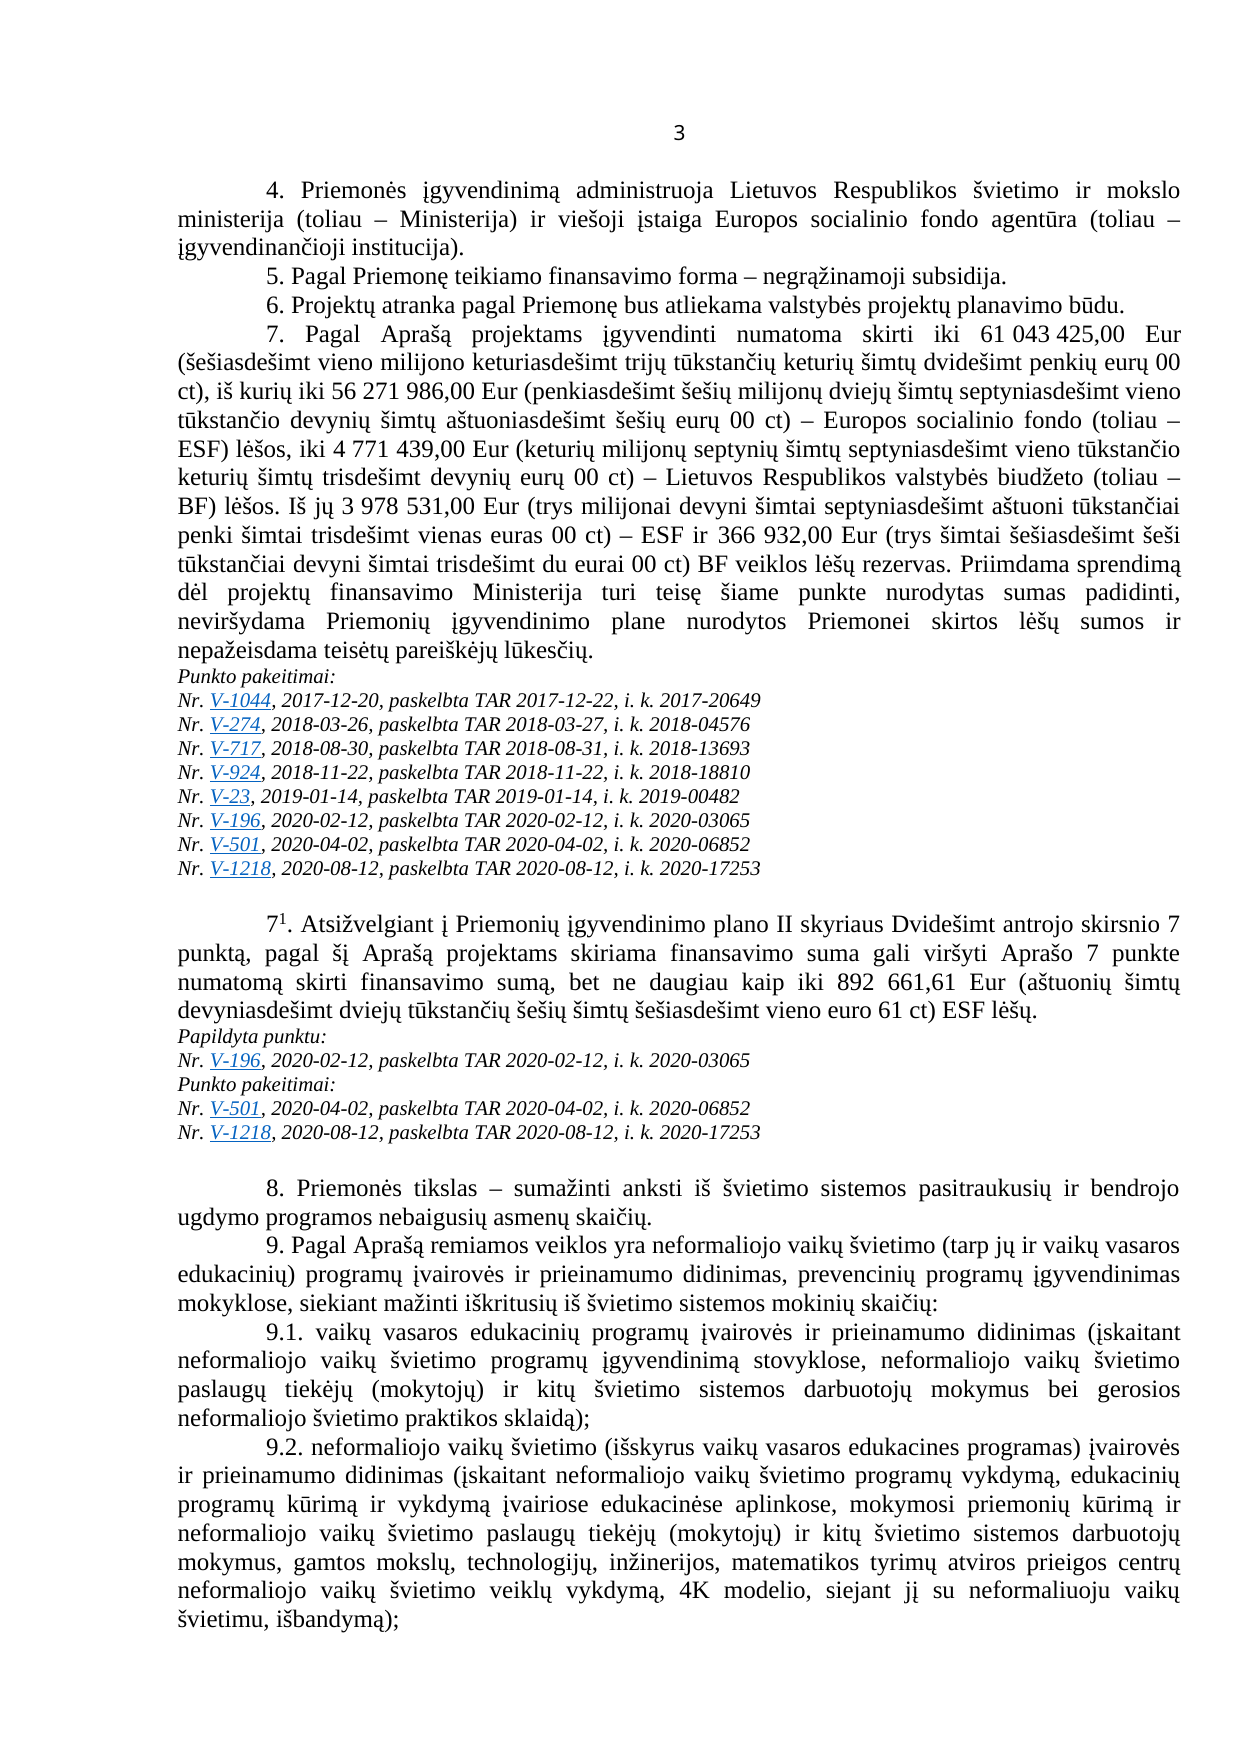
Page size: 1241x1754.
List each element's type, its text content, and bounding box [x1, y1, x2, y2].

text Punkto pakeitimai: [177, 1072, 1181, 1096]
text Nr. V-196, 2020-02-12, paskelbta TAR 2020-02-12, i. k. 2020-03065 [177, 808, 1181, 832]
text Nr. V-1218, 2020-08-12, paskelbta TAR 2020-08-12, i. k. 2020-17253 [177, 856, 1181, 880]
text Punkto pakeitimai: [177, 664, 1181, 688]
text Nr. V-924, 2018-11-22, paskelbta TAR 2018-11-22, i. k. 2018-18810 [177, 760, 1181, 784]
text 8. Priemonės tikslas – sumažinti anksti iš švietimo sistemos pasitraukusių ir bendrojo ugdymo programos nebaigusių asmenų skaičių. [177, 1173, 1181, 1231]
text Nr. V-196, 2020-02-12, paskelbta TAR 2020-02-12, i. k. 2020-03065 [177, 1048, 1181, 1072]
text Nr. V-23, 2019-01-14, paskelbta TAR 2019-01-14, i. k. 2019-00482 [177, 784, 1181, 808]
text 9. Pagal Aprašą remiamos veiklos yra neformaliojo vaikų švietimo (tarp jų ir vaikų vasaros edukacinių) programų įvairovės ir prieinamumo didinimas, prevencinių programų įgyvendinimas mokyklose, siekiant mažinti iškritusių iš švietimo sistemos mokinių skaičių: [177, 1231, 1181, 1317]
text Nr. V-717, 2018-08-30, paskelbta TAR 2018-08-31, i. k. 2018-13693 [177, 736, 1181, 760]
text Nr. V-1044, 2017-12-20, paskelbta TAR 2017-12-22, i. k. 2017-20649 [177, 688, 1181, 712]
text 71. Atsižvelgiant į Priemonių įgyvendinimo plano II skyriaus Dvidešimt antrojo skirsnio 7 punktą, pagal šį Aprašą projektams skiriama finansavimo suma gali viršyti Aprašo 7 punkte numatomą skirti finansavimo sumą, bet ne daugiau kaip iki 892 661,61 Eur (aštuonių šimtų devyniasdešimt dviejų tūkstančių šešių šimtų šešiasdešimt vieno euro 61 ct) ESF lėšų. [177, 909, 1181, 1024]
text Papildyta punktu: [177, 1024, 1181, 1048]
text 9.2. neformaliojo vaikų švietimo (išskyrus vaikų vasaros edukacines programas) įvairovės ir prieinamumo didinimas (įskaitant neformaliojo vaikų švietimo programų vykdymą, edukacinių programų kūrimą ir vykdymą įvairiose edukacinėse aplinkose, mokymosi priemonių kūrimą ir neformaliojo vaikų švietimo paslaugų tiekėjų (mokytojų) ir kitų švietimo sistemos darbuotojų mokymus, gamtos mokslų, technologijų, inžinerijos, matematikos tyrimų atviros prieigos centrų neformaliojo vaikų švietimo veiklų vykdymą, 4K modelio, siejant jį su neformaliuoju vaikų švietimu, išbandymą); [177, 1432, 1181, 1633]
text 7. Pagal Aprašą projektams įgyvendinti numatoma skirti iki 61 043 425,00 Eur (šešiasdešimt vieno milijono keturiasdešimt trijų tūkstančių keturių šimtų dvidešimt penkių eurų 00 ct), iš kurių iki 56 271 986,00 Eur (penkiasdešimt šešių milijonų dviejų šimtų septyniasdešimt vieno tūkstančio devynių šimtų aštuoniasdešimt šešių eurų 00 ct) – Europos socialinio fondo (toliau – ESF) lėšos, iki 4 771 439,00 Eur (keturių milijonų septynių šimtų septyniasdešimt vieno tūkstančio keturių šimtų trisdešimt devynių eurų 00 ct) – Lietuvos Respublikos valstybės biudžeto (toliau – BF) lėšos. Iš jų 3 978 531,00 Eur (trys milijonai devyni šimtai septyniasdešimt aštuoni tūkstančiai penki šimtai trisdešimt vienas euras 00 ct) – ESF ir 366 932,00 Eur (trys šimtai šešiasdešimt šeši tūkstančiai devyni šimtai trisdešimt du eurai 00 ct) BF veiklos lėšų rezervas. Priimdama sprendimą dėl projektų finansavimo Ministerija turi teisę šiame punkte nurodytas sumas padidinti, neviršydama Priemonių įgyvendinimo plane nurodytos Priemonei skirtos lėšų sumos ir nepažeisdama teisėtų pareiškėjų lūkesčių. [177, 319, 1181, 664]
text Nr. V-501, 2020-04-02, paskelbta TAR 2020-04-02, i. k. 2020-06852 [177, 1096, 1181, 1120]
text Nr. V-1218, 2020-08-12, paskelbta TAR 2020-08-12, i. k. 2020-17253 [177, 1120, 1181, 1144]
text Nr. V-274, 2018-03-26, paskelbta TAR 2018-03-27, i. k. 2018-04576 [177, 712, 1181, 736]
text 5. Pagal Priemonę teikiamo finansavimo forma – negrąžinamoji subsidija. [177, 261, 1181, 290]
text Nr. V-501, 2020-04-02, paskelbta TAR 2020-04-02, i. k. 2020-06852 [177, 832, 1181, 856]
text 4. Priemonės įgyvendinimą administruoja Lietuvos Respublikos švietimo ir mokslo ministerija (toliau – Ministerija) ir viešoji įstaiga Europos socialinio fondo agentūra (toliau – įgyvendinančioji institucija). [177, 175, 1181, 261]
text 9.1. vaikų vasaros edukacinių programų įvairovės ir prieinamumo didinimas (įskaitant neformaliojo vaikų švietimo programų įgyvendinimą stovyklose, neformaliojo vaikų švietimo paslaugų tiekėjų (mokytojų) ir kitų švietimo sistemos darbuotojų mokymus bei gerosios neformaliojo švietimo praktikos sklaidą); [177, 1317, 1181, 1432]
text 6. Projektų atranka pagal Priemonę bus atliekama valstybės projektų planavimo būdu. [177, 290, 1181, 319]
